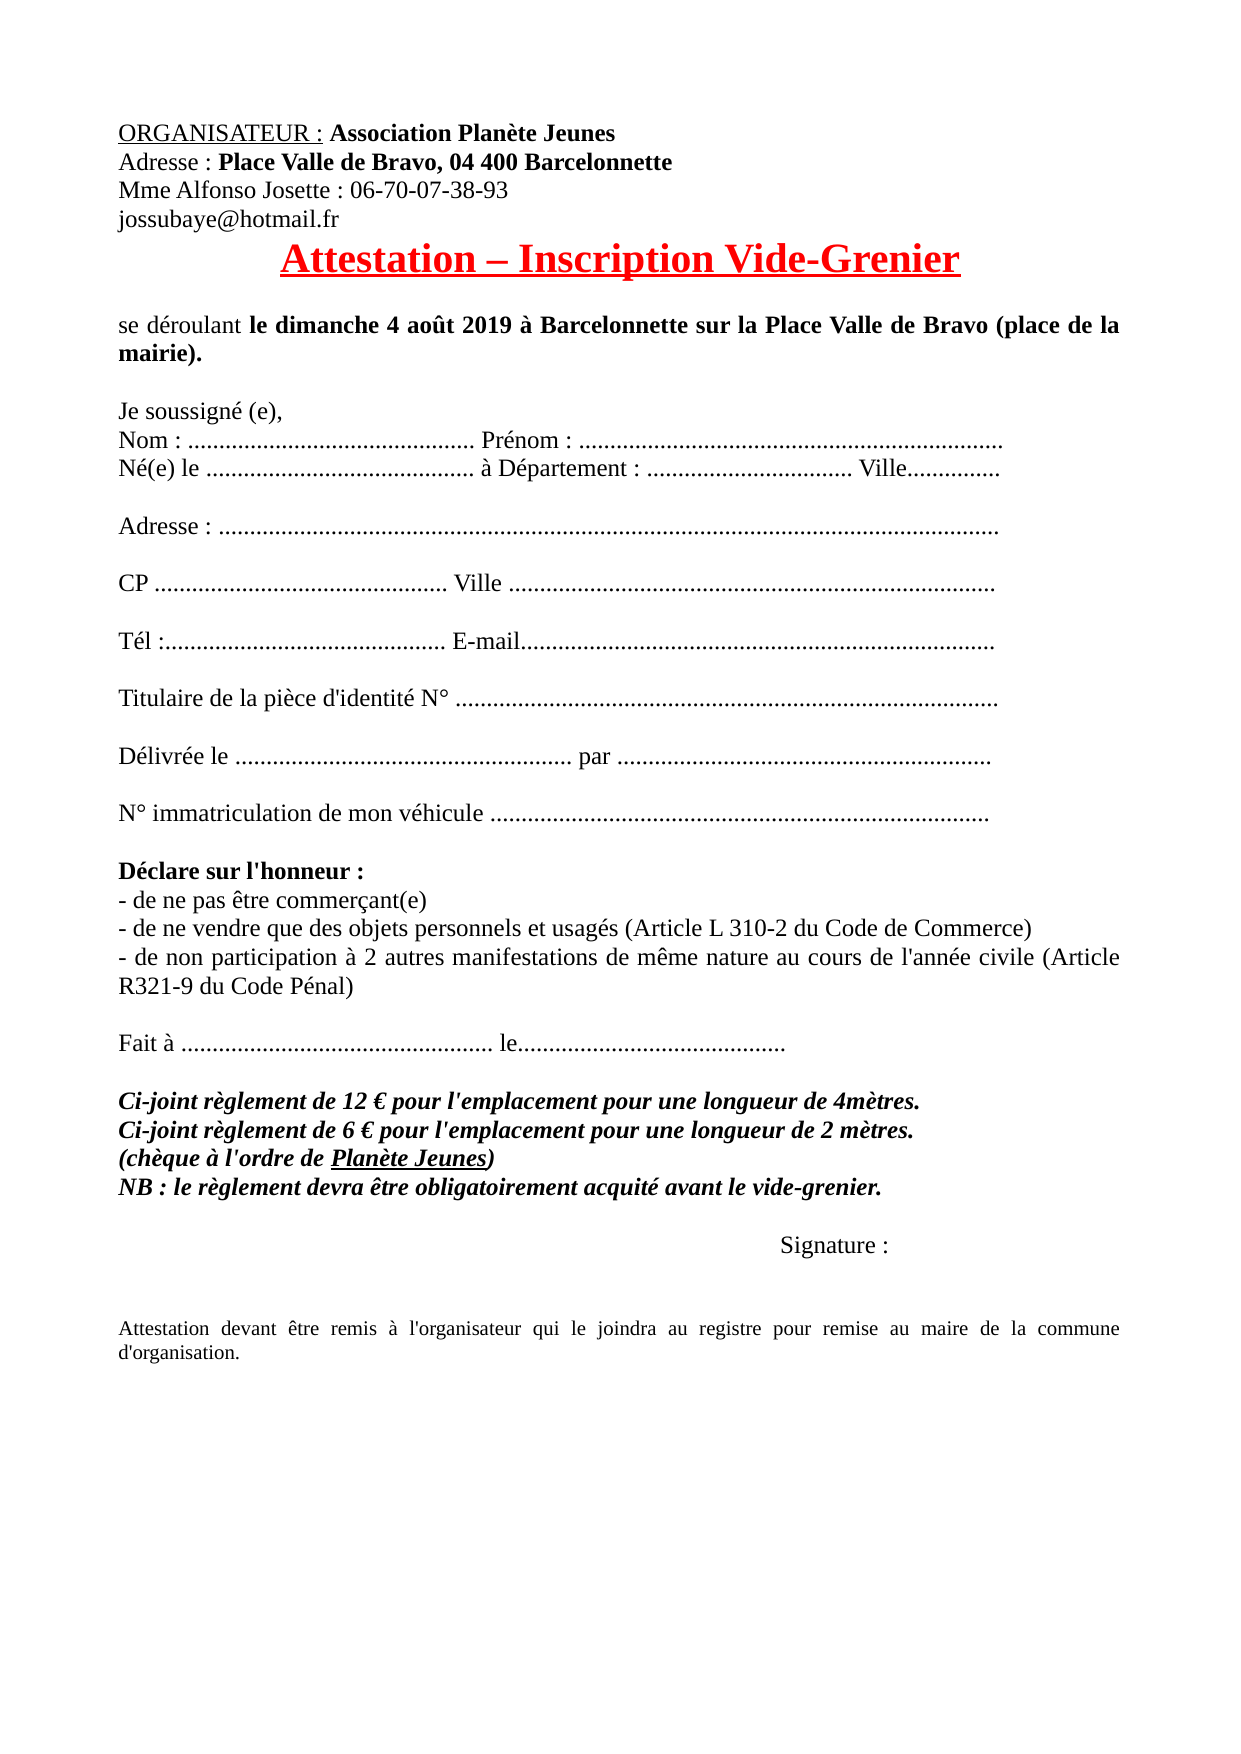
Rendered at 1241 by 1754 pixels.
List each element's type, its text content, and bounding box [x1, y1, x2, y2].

text Fait à .................................................. le........................................... [118, 1028, 1122, 1057]
text Attestation – Inscription Vide-Grenier [118, 233, 1122, 281]
text Nom : .............................................. Prénom : .................................................................... [118, 425, 1122, 453]
text NB : le règlement devra être obligatoirement acquité avant le vide-grenier. [118, 1172, 1122, 1201]
text Tél :............................................. E-mail............................................................................ [118, 626, 1122, 655]
text - de non participation à 2 autres manifestations de même nature au cours de l'année civile (Article R321-9 du Code Pénal) [118, 942, 1122, 1000]
text CP ............................................... Ville .............................................................................. [118, 568, 1122, 597]
text Né(e) le ........................................... à Département : ................................. Ville............... [118, 453, 1122, 482]
text N° immatriculation de mon véhicule ................................................................................ [118, 798, 1122, 827]
text se déroulant le dimanche 4 août 2019 à Barcelonnette sur la Place Valle de Bravo (place de la mairie). [118, 310, 1122, 367]
text Adresse : Place Valle de Bravo, 04 400 Barcelonnette [118, 147, 1122, 176]
text Attestation devant être remis à l'organisateur qui le joindra au registre pour remise au maire de la commune d'organisation. [118, 1316, 1122, 1364]
text Mme Alfonso Josette : 06-70-07-38-93 [118, 176, 1122, 204]
text Titulaire de la pièce d'identité N° ....................................................................................... [118, 683, 1122, 712]
text Ci-joint règlement de 12 € pour l'emplacement pour une longueur de 4mètres. [118, 1086, 1122, 1115]
text ORGANISATEUR : Association Planète Jeunes [118, 118, 1122, 147]
text Déclare sur l'honneur : [118, 856, 1122, 885]
text Signature : [118, 1230, 1122, 1258]
text - de ne vendre que des objets personnels et usagés (Article L 310-2 du Code de Commerce) [118, 913, 1122, 942]
text - de ne pas être commerçant(e) [118, 885, 1122, 913]
text jossubaye@hotmail.fr [118, 204, 1122, 233]
text Je soussigné (e), [118, 396, 1122, 425]
text Adresse : ............................................................................................................................. [118, 511, 1122, 540]
text (chèque à l'ordre de Planète Jeunes) [118, 1143, 1122, 1172]
text Délivrée le ...................................................... par ............................................................ [118, 741, 1122, 770]
text Ci-joint règlement de 6 € pour l'emplacement pour une longueur de 2 mètres. [118, 1115, 1122, 1143]
